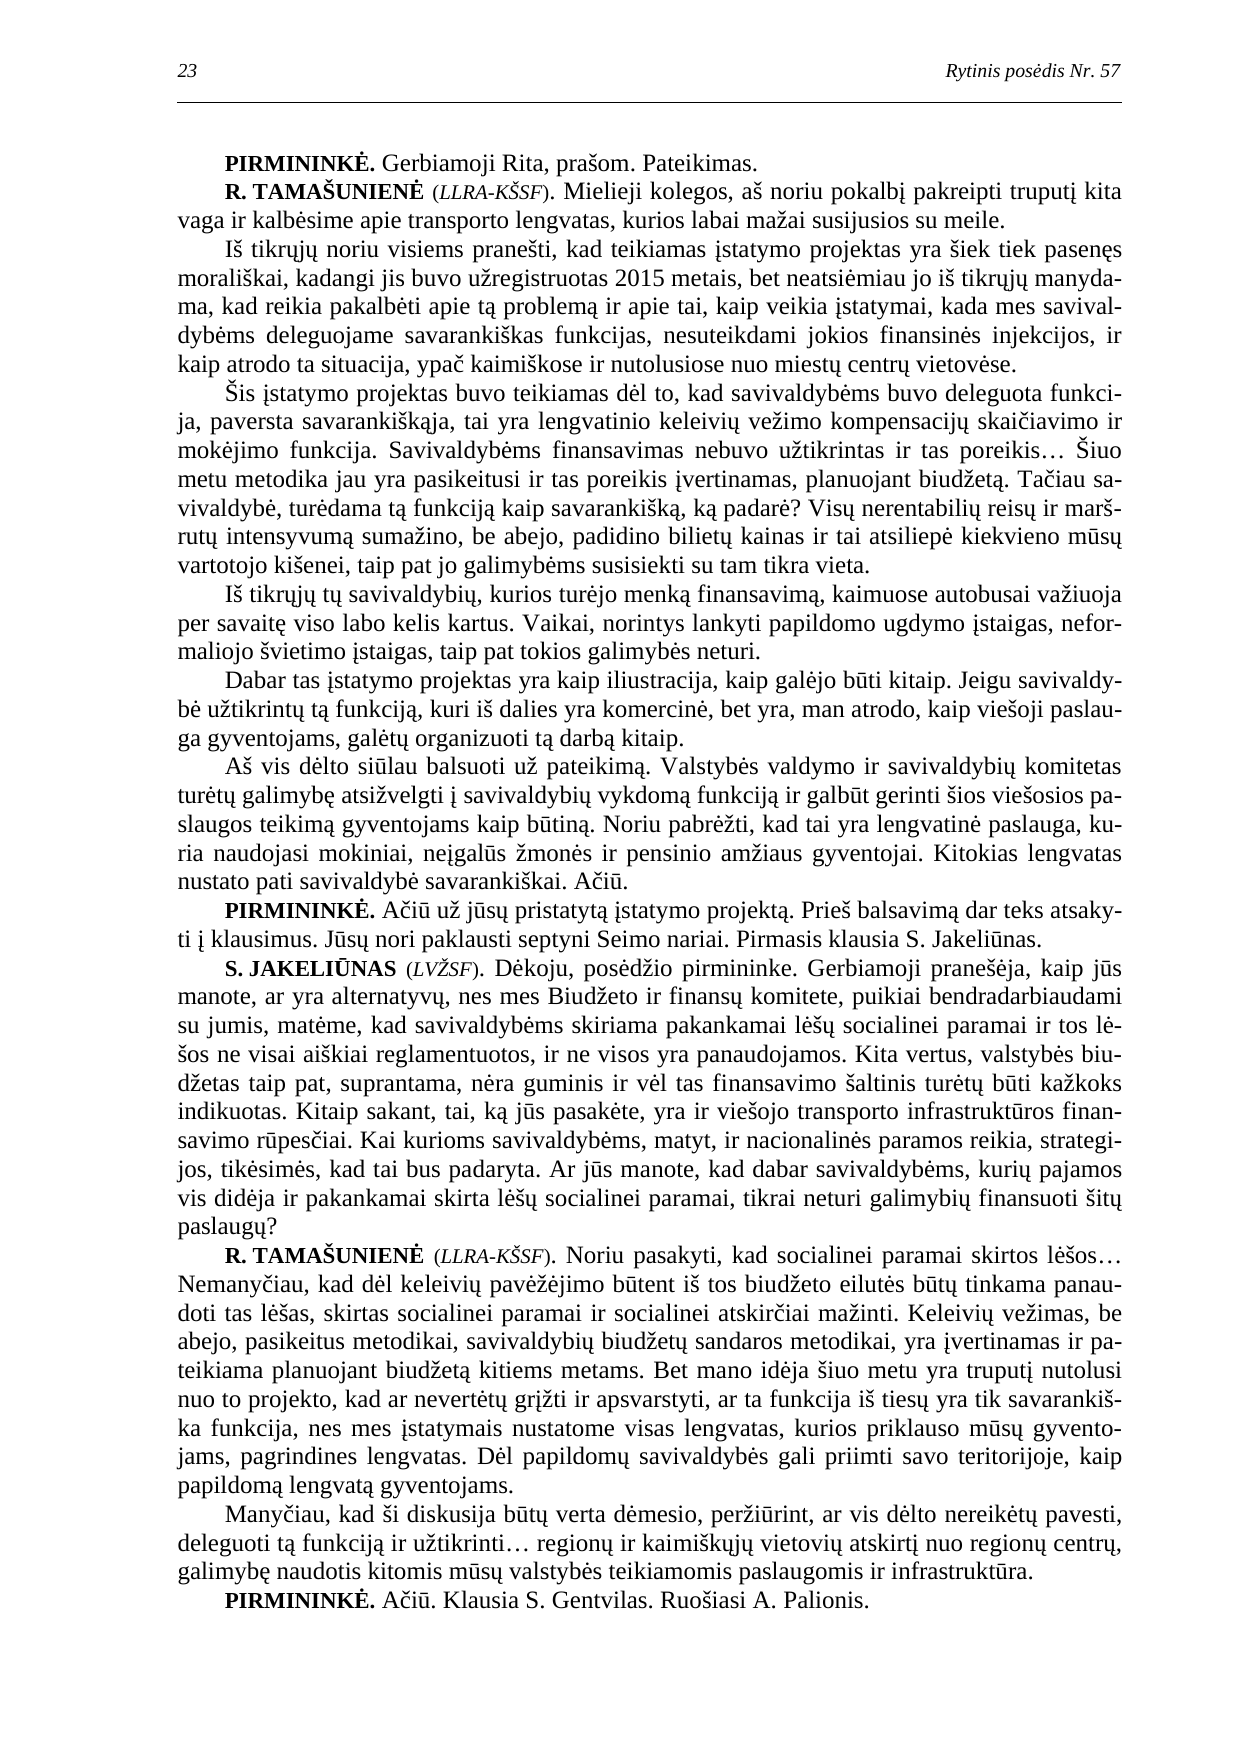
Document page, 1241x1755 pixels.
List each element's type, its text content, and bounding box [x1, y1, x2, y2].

text Aš vis dėl­to siū­lau bal­suo­ti už pa­tei­ki­mą. Vals­ty­bės val­dy­mo ir sa­vi­val­dy­bių ko­mi­te­tas tu­rė­tų ga­li­my­bę at­si­žvelg­ti į sa­vi­val­dy­bių vyk­do­mą funk­ci­ją ir gal­būt ge­rin­ti šios vie­šo­sios pa­slau­gos tei­ki­mą gy­ven­to­jams kaip bū­ti­ną. No­riu pa­brėž­ti, kad tai yra leng­va­ti­nė pa­slau­ga, ku­ria nau­do­ja­si mo­ki­niai, ne­įga­lūs žmo­nės ir pen­si­nio am­žiaus gy­ven­to­jai. Ki­to­kias leng­va­tas nu­sta­to pa­ti sa­vi­val­dy­bė sa­va­ran­kiš­kai. Ačiū. [177, 751, 1122, 895]
text R. TAMAŠUNIENĖ (LLRA-KŠSF). Mie­lie­ji ko­le­gos, aš no­riu po­kal­bį pa­kreip­ti tru­pu­tį ki­ta va­ga ir kal­bė­si­me apie trans­por­to leng­va­tas, ku­rios la­bai ma­žai su­si­ju­sios su mei­le. [177, 176, 1122, 234]
text R. TAMAŠUNIENĖ (LLRA-KŠSF). No­riu pa­sa­ky­ti, kad so­cia­li­nei pa­ra­mai skir­tos lė­šos… Ne­ma­ny­čiau, kad dėl ke­lei­vių pa­vė­žė­ji­mo bū­tent iš tos biu­dže­to ei­lu­tės bū­tų tin­ka­ma pa­nau­do­ti tas lė­šas, skir­tas so­cia­li­nei pa­ra­mai ir so­cia­li­nei at­skir­čiai ma­žin­ti. Ke­lei­vių ve­ži­mas, be abe­jo, pa­si­kei­tus me­to­di­kai, sa­vi­val­dy­bių biu­dže­tų san­da­ros me­to­di­kai, yra įver­ti­na­mas ir pa­tei­kia­ma pla­nuo­jant biu­dže­tą ki­tiems me­tams. Bet ma­no idė­ja šiuo me­tu yra tru­pu­tį nu­to­lu­si nuo to pro­jek­to, kad ar ne­ver­tė­tų grįž­ti ir ap­svars­ty­ti, ar ta funk­ci­ja iš tie­sų yra tik sa­va­ran­kiš­ka funk­ci­ja, nes mes įsta­ty­mais nu­sta­to­me vi­sas leng­va­tas, ku­rios pri­klau­so mū­sų gy­ven­to­jams, pa­grin­di­nes leng­va­tas. Dėl pa­pil­do­mų sa­vi­val­dy­bės ga­li pri­im­ti sa­vo te­ri­to­ri­jo­je, kaip pa­pil­do­mą leng­va­tą gy­ven­to­jams. [177, 1240, 1122, 1499]
text PIRMININKĖ. Ačiū už jū­sų pri­sta­ty­tą įsta­ty­mo pro­jek­tą. Prieš bal­sa­vi­mą dar teks at­sa­ky­ti į klau­si­mus. Jū­sų no­ri pa­klaus­ti sep­ty­ni Sei­mo na­riai. Pir­ma­sis klau­sia S. Ja­ke­liū­nas. [177, 895, 1122, 953]
text PIRMININKĖ. Ačiū. Klau­sia S. Gent­vi­las. Ruo­šia­si A. Pa­lio­nis. [177, 1585, 1122, 1614]
text PIRMININKĖ. Ger­bia­mo­ji Ri­ta, pra­šom. Pa­tei­ki­mas. [177, 148, 1122, 176]
text Iš tik­rų­jų no­riu vi­siems pra­neš­ti, kad tei­kia­mas įsta­ty­mo pro­jek­tas yra šiek tiek pa­se­nęs mo­ra­liš­kai, ka­dan­gi jis bu­vo už­re­gist­ruo­tas 2015 me­tais, bet ne­at­si­ė­miau jo iš tik­rų­jų ma­ny­da­ma, kad rei­kia pa­kal­bė­ti apie tą pro­ble­mą ir apie tai, kaip vei­kia įsta­ty­mai, ka­da mes sa­vi­val­dy­bėms de­le­guo­ja­me sa­va­ran­kiš­kas funk­ci­jas, ne­su­teik­da­mi jo­kios fi­nan­si­nės in­jek­ci­jos, ir kaip at­ro­do ta si­tu­a­ci­ja, ypač kai­miš­ko­se ir nu­to­lu­sio­se nuo mies­tų cen­trų vie­to­vė­se. [177, 234, 1122, 378]
text S. JAKELIŪNAS (LVŽSF). Dė­ko­ju, po­sė­džio pir­mi­nin­ke. Ger­bia­mo­ji pra­ne­šė­ja, kaip jūs ma­no­te, ar yra al­ter­na­ty­vų, nes mes Biu­dže­to ir fi­nan­sų ko­mi­te­te, pui­kiai ben­dra­dar­biau­da­mi su ju­mis, ma­tė­me, kad sa­vi­val­dy­bėms ski­ria­ma pa­kan­ka­mai lė­šų so­cia­li­nei pa­ra­mai ir tos lė­šos ne vi­sai aiš­kiai reg­la­men­tuo­tos, ir ne vi­sos yra pa­nau­do­ja­mos. Ki­ta ver­tus, vals­ty­bės biu­dže­tas taip pat, su­pran­ta­ma, nė­ra gu­mi­nis ir vėl tas fi­nan­sa­vi­mo šal­ti­nis tu­rė­tų bū­ti kaž­koks indi­kuo­tas. Ki­taip sa­kant, tai, ką jūs pa­sa­kė­te, yra ir vie­šo­jo trans­por­to in­fra­struk­tū­ros fi­nan­savi­mo rū­pes­čiai. Kai ku­rioms sa­vi­val­dy­bėms, ma­tyt, ir na­cio­na­li­nės pa­ra­mos rei­kia, stra­te­gi­jos, ti­kė­si­mės, kad tai bus pa­da­ry­ta. Ar jūs ma­no­te, kad da­bar sa­vi­val­dy­bėms, ku­rių pa­ja­mos vis di­dė­ja ir pa­kan­ka­mai skir­ta lė­šų so­cia­li­nei pa­ra­mai, tik­rai ne­tu­ri ga­li­my­bių fi­nan­suo­ti ši­tų pa­slau­gų? [177, 953, 1122, 1240]
text Iš tik­rų­jų tų sa­vi­val­dy­bių, ku­rios tu­rė­jo men­ką fi­nan­sa­vi­mą, kai­muo­se au­to­bu­sai va­žiuo­ja per sa­vai­tę vi­so la­bo ke­lis kar­tus. Vai­kai, no­rin­tys lan­ky­ti pa­pil­do­mo ug­dy­mo įstai­gas, ne­for­ma­lio­jo švie­ti­mo įstai­gas, taip pat to­kios ga­li­my­bės ne­tu­ri. [177, 579, 1122, 665]
text Šis įsta­ty­mo pro­jek­tas bu­vo tei­kia­mas dėl to, kad sa­vi­val­dy­bėms bu­vo de­le­guo­ta funk­ci­ja, pa­vers­ta sa­va­ran­kiš­ką­ja, tai yra leng­va­ti­nio ke­lei­vių ve­ži­mo kom­pen­sa­ci­jų skai­čia­vi­mo ir mo­kė­ji­mo funk­ci­ja. Sa­vi­val­dy­bėms fi­nan­sa­vi­mas ne­bu­vo už­tik­rin­tas ir tas po­rei­kis… Šiuo me­tu me­to­di­ka jau yra pa­si­kei­tu­si ir tas po­rei­kis įver­ti­na­mas, pla­nuo­jant biu­dže­tą. Ta­čiau sa­vi­val­dy­bė, tu­rė­da­ma tą funk­ci­ją kaip sa­va­ran­kiš­ką, ką pa­da­rė? Vi­sų ne­ren­ta­bi­lių rei­sų ir marš­ru­tų in­ten­sy­vu­mą su­ma­ži­no, be abe­jo, pa­di­di­no bi­lie­tų kai­nas ir tai at­si­lie­pė kiek­vie­no mū­sų var­to­to­jo ki­še­nei, taip pat jo ga­li­my­bėms su­si­siek­ti su tam tik­ra vie­ta. [177, 378, 1122, 579]
text Da­bar tas įsta­ty­mo pro­jek­tas yra kaip iliust­ra­ci­ja, kaip ga­lė­jo bū­ti ki­taip. Jei­gu sa­vi­val­dy­bė už­tik­rin­tų tą funk­ci­ją, ku­ri iš da­lies yra ko­mer­ci­nė, bet yra, man at­ro­do, kaip vie­šo­ji pa­slau­ga gy­ven­to­jams, ga­lė­tų or­ga­ni­zuo­ti tą dar­bą ki­taip. [177, 665, 1122, 751]
text Ma­ny­čiau, kad ši dis­ku­si­ja bū­tų ver­ta dė­me­sio, per­žiū­rint, ar vis dėl­to ne­rei­kė­tų pa­ves­ti, de­le­guo­ti tą funk­ci­ją ir už­tik­rin­ti… re­gio­nų ir kai­miš­kų­jų vie­to­vių at­skir­tį nuo re­gio­nų cen­trų, ga­li­my­bę nau­do­tis ki­to­mis mū­sų vals­ty­bės tei­kia­mo­mis pa­slau­go­mis ir in­fra­struk­tū­ra. [177, 1499, 1122, 1585]
